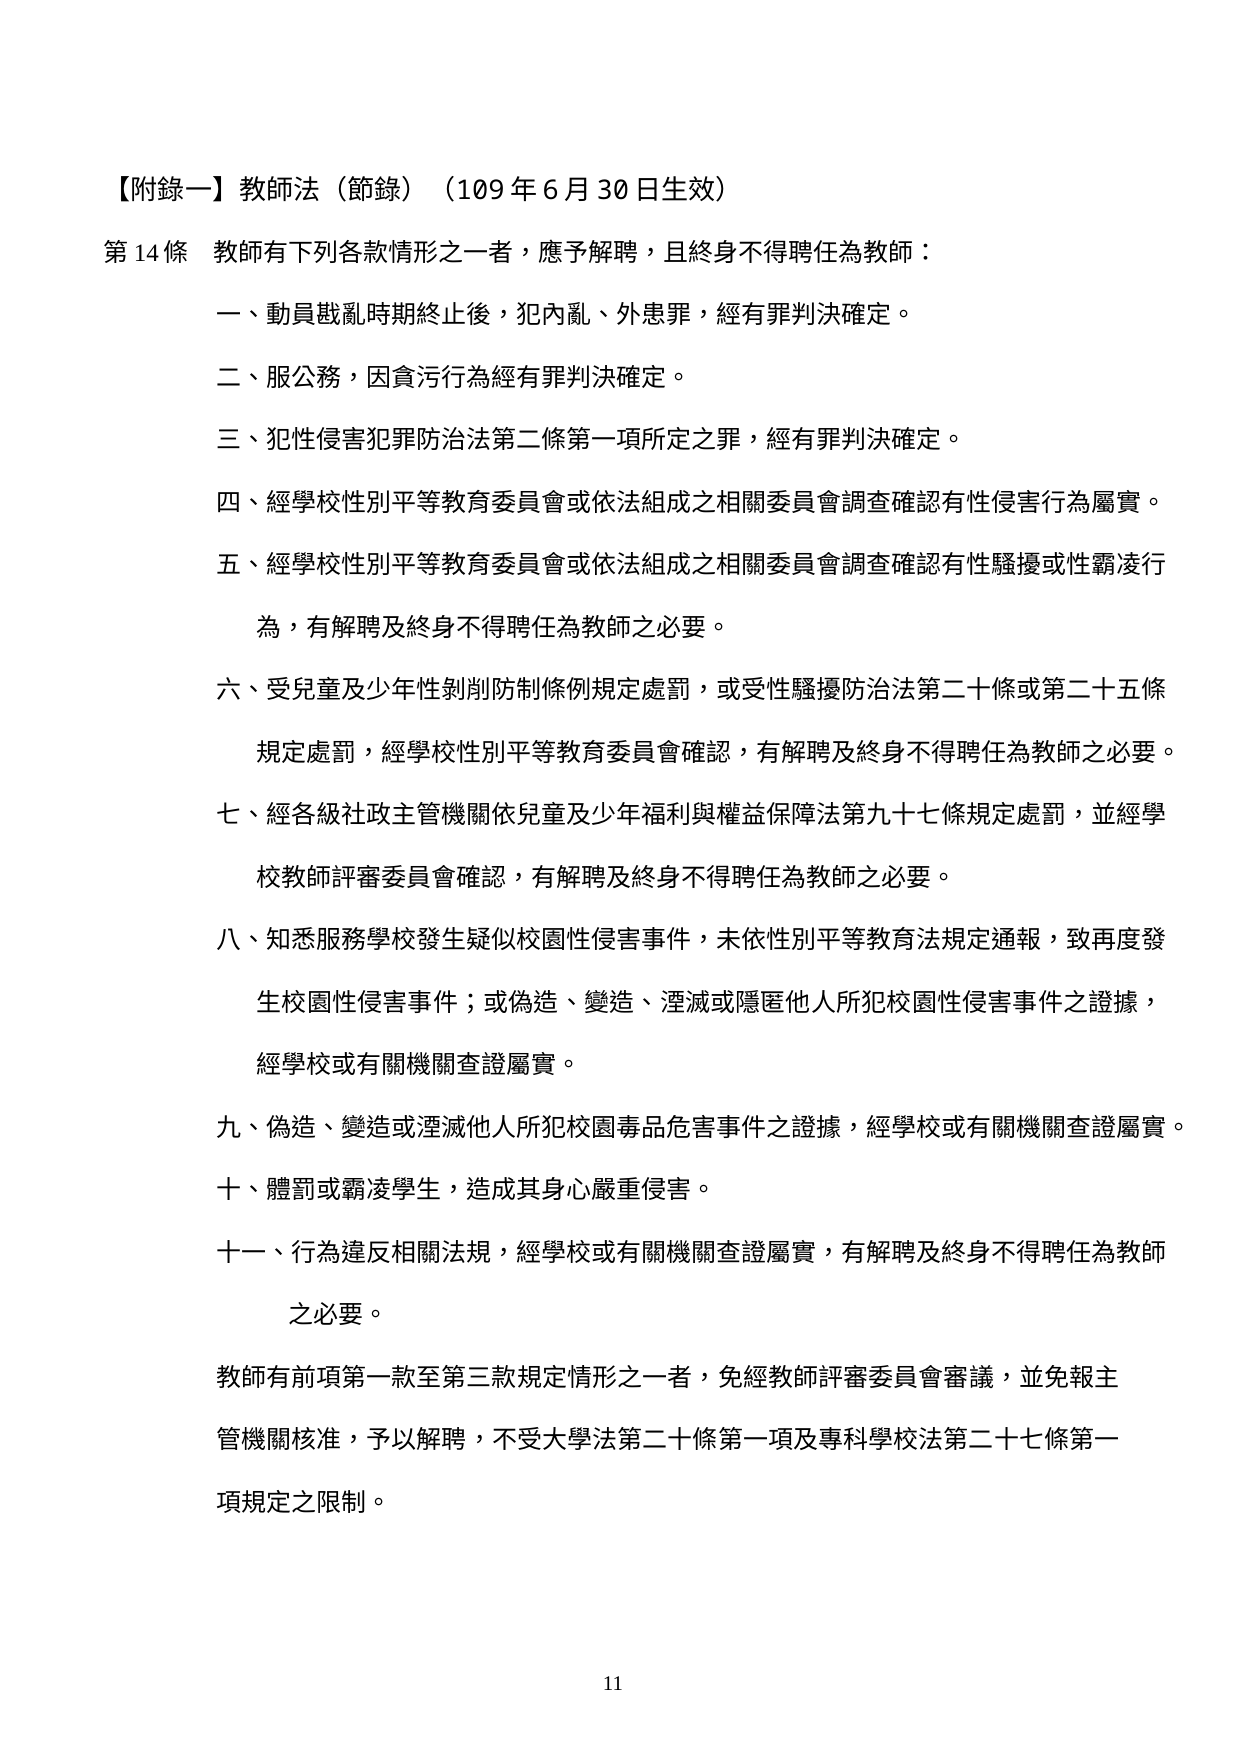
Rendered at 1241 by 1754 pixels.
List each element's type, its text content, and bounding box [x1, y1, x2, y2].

text 六、受兒童及少年性剝削防制條例規定處罰，或受性騷擾防治法第二十條或第二十五條規定處罰，經學校性別平等教育委員會確認，有解聘及終身不得聘任為教師之必要。 [216, 646, 1166, 771]
text 二、服公務，因貪污行為經有罪判決確定。 [216, 334, 1166, 396]
text 三、犯性侵害犯罪防治法第二條第一項所定之罪，經有罪判決確定。 [216, 396, 1166, 459]
text 【附錄一】教師法（節錄）（109年6月30日生效） [103, 146, 1122, 209]
text 七、經各級社政主管機關依兒童及少年福利與權益保障法第九十七條規定處罰，並經學校教師評審委員會確認，有解聘及終身不得聘任為教師之必要。 [216, 771, 1166, 896]
text 八、知悉服務學校發生疑似校園性侵害事件，未依性別平等教育法規定通報，致再度發生校園性侵害事件；或偽造、變造、湮滅或隱匿他人所犯校園性侵害事件之證據，經學校或有關機關查證屬實。 [216, 896, 1166, 1084]
text 一、動員戡亂時期終止後，犯內亂、外患罪，經有罪判決確定。 [216, 271, 1166, 334]
text 十一、行為違反相關法規，經學校或有關機關查證屬實，有解聘及終身不得聘任為教師之必要。 [216, 1209, 1166, 1334]
text 五、經學校性別平等教育委員會或依法組成之相關委員會調查確認有性騷擾或性霸凌行為，有解聘及終身不得聘任為教師之必要。 [216, 521, 1166, 646]
text 教師有前項第一款至第三款規定情形之一者，免經教師評審委員會審議，並免報主管機關核准，予以解聘，不受大學法第二十條第一項及專科學校法第二十七條第一項規定之限制。 [216, 1334, 1122, 1521]
text 四、經學校性別平等教育委員會或依法組成之相關委員會調查確認有性侵害行為屬實。 [216, 459, 1166, 521]
text 十、體罰或霸凌學生，造成其身心嚴重侵害。 [216, 1146, 1166, 1209]
text 九、偽造、變造或湮滅他人所犯校園毒品危害事件之證據，經學校或有關機關查證屬實。 [216, 1084, 1166, 1146]
text 第14條 教師有下列各款情形之一者，應予解聘，且終身不得聘任為教師： [103, 209, 1122, 271]
